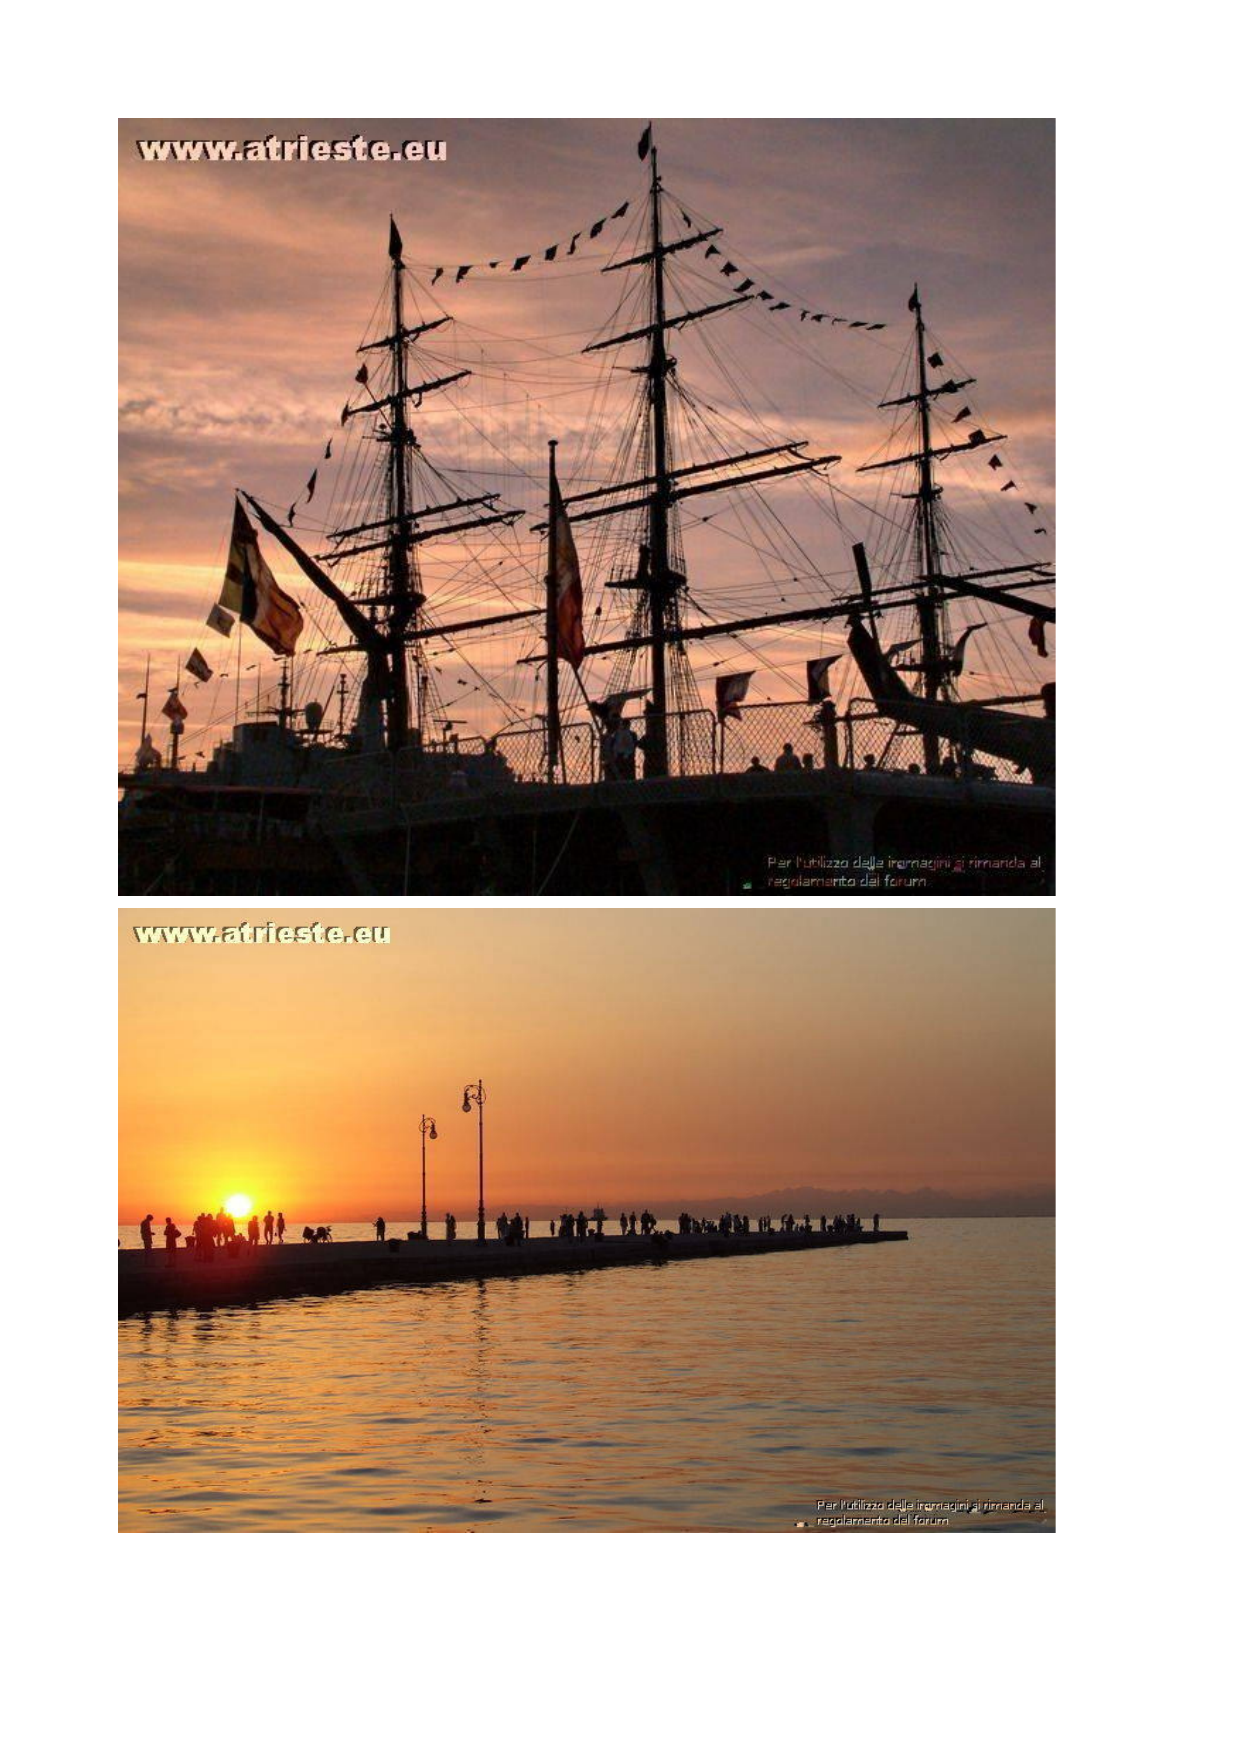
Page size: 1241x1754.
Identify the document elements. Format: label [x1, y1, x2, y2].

picture [118, 118, 1056, 896]
picture [118, 908, 1056, 1533]
